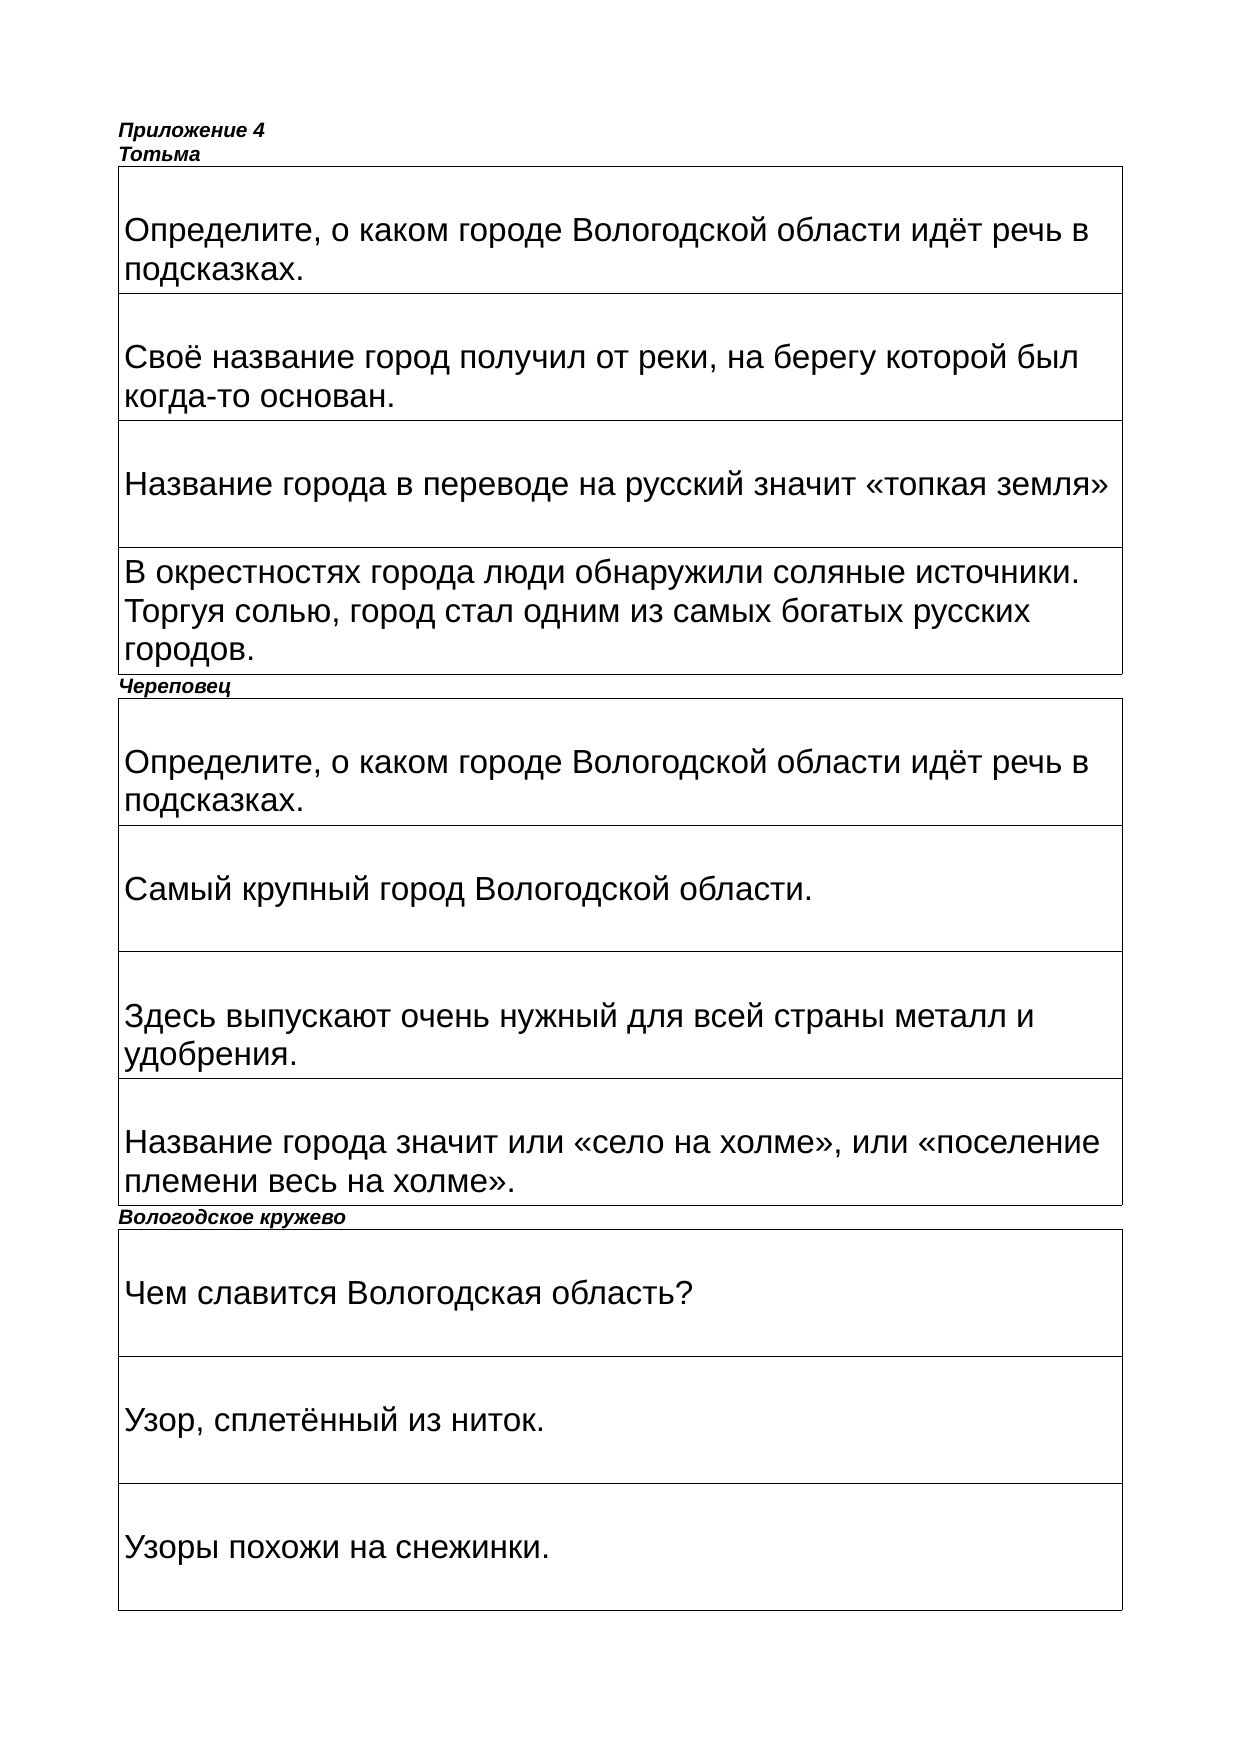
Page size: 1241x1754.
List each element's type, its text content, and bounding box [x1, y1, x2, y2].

text Вологодское кружево [118, 1206, 1122, 1229]
table_cell Узоры похожи на снежинки. [119, 1484, 1122, 1610]
text Приложение 4 [118, 118, 1122, 142]
text Череповец [118, 675, 1122, 698]
table_cell Самый крупный город Вологодской области. [119, 826, 1122, 951]
table_cell Название города значит или «село на холме», или «поселение племени весь на холме». [119, 1079, 1122, 1205]
table_cell В окрестностях города люди обнаружили соляные источники. Торгуя солью, город стал одним из самых богатых русских городов. [119, 548, 1122, 673]
table_header Определите, о каком городе Вологодской области идёт речь в подсказках. [119, 167, 1122, 293]
table_cell Название города в переводе на русский значит «топкая земля» [119, 421, 1122, 547]
table_cell Здесь выпускают очень нужный для всей страны металл и удобрения. [119, 952, 1122, 1078]
table_header Чем славится Вологодская область? [119, 1230, 1122, 1356]
table_cell Узор, сплетённый из ниток. [119, 1357, 1122, 1483]
table_cell Своё название город получил от реки, на берегу которой был когда-то основан. [119, 294, 1122, 420]
text Тотьма [118, 142, 1122, 166]
table_header Определите, о каком городе Вологодской области идёт речь в подсказках. [119, 699, 1122, 824]
